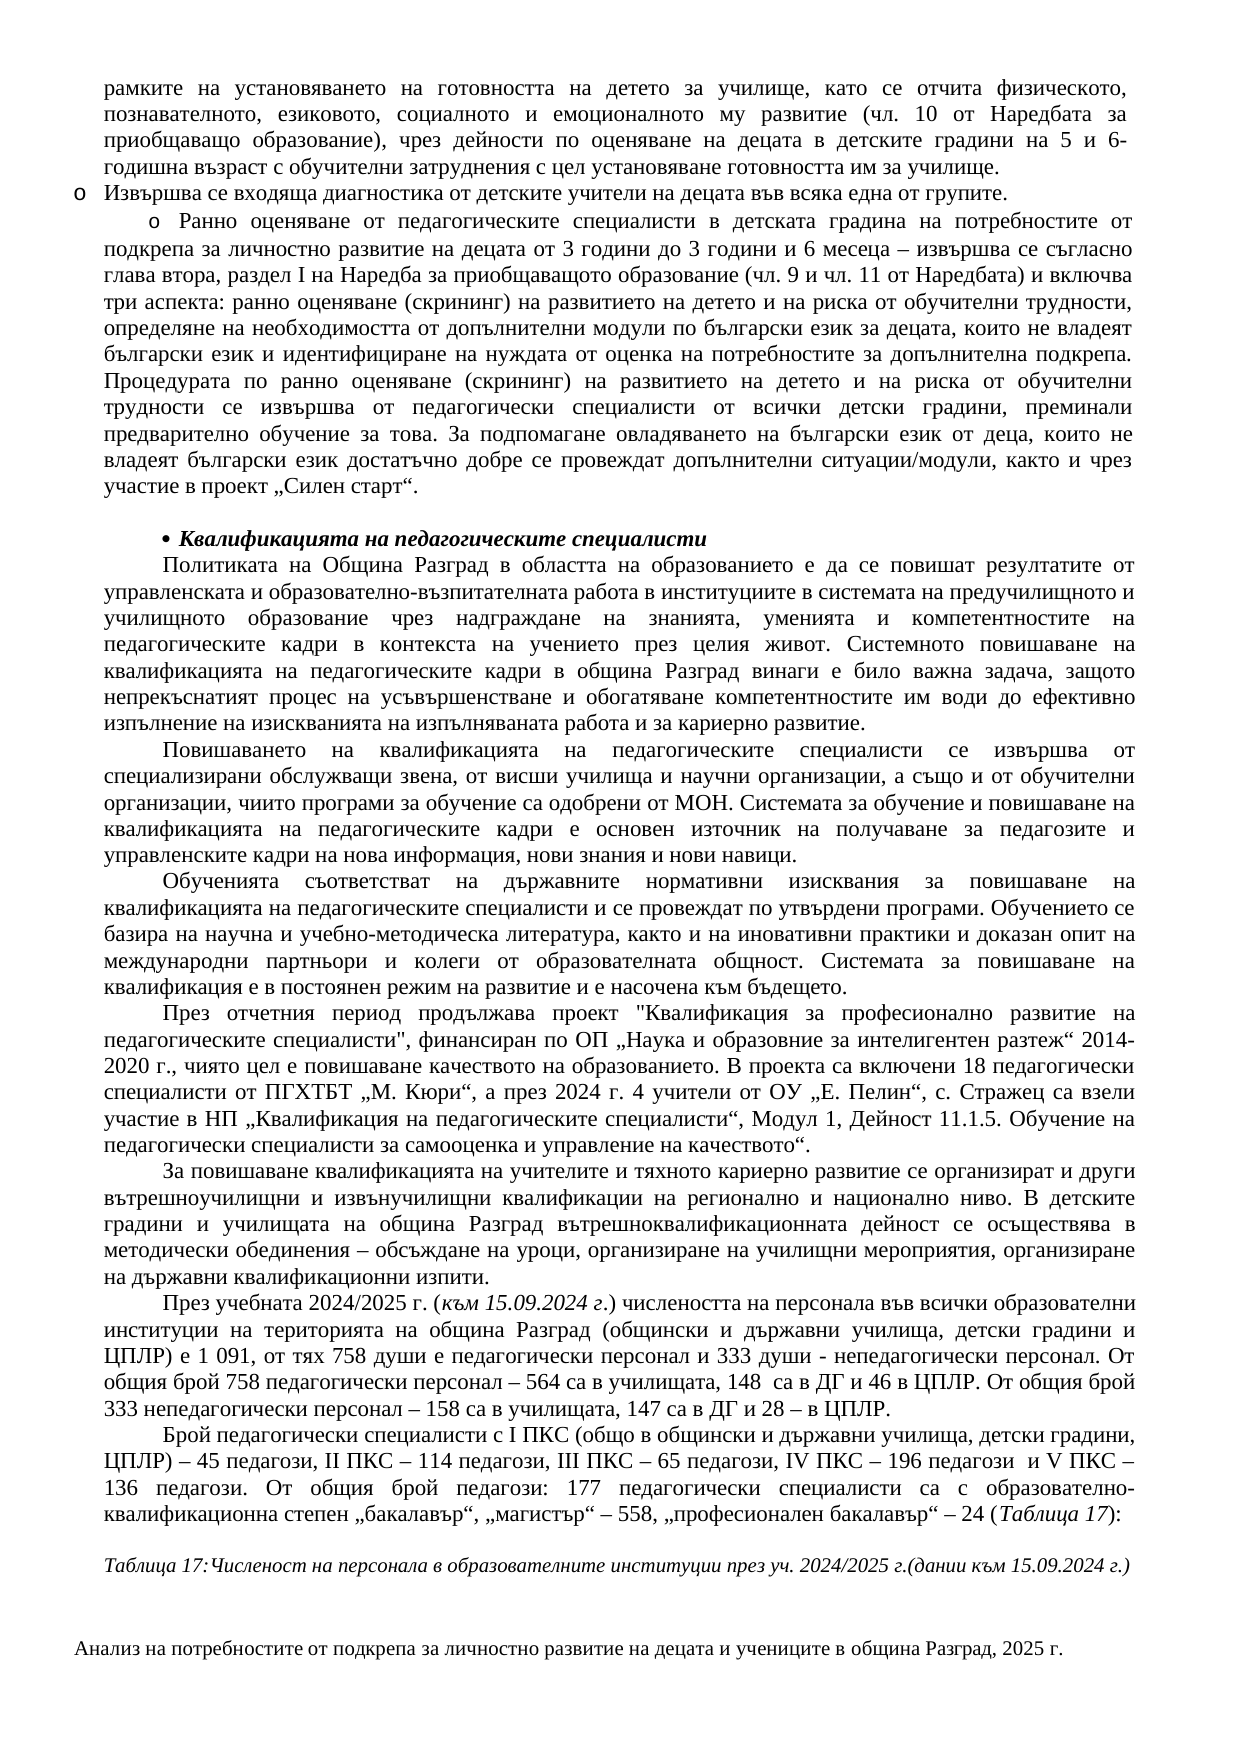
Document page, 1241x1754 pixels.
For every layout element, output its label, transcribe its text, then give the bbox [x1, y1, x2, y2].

text За повишаване квалификацията на учителите и тяхното кариерно развитие се организират и други вътрешноучилищни и извънучилищни квалификации на регионално и национално ниво. В детските градини и училищата на община Разград вътрешноквалификационната дейност се осъществява в методически обединения – обсъждане на уроци, организиране на училищни мероприятия, организиране на държавни квалификационни изпити. [103, 1157, 1137, 1289]
text Повишаването на квалификацията на педагогическите специалисти се извършва от специализирани обслужващи звена, от висши училища и научни организации, а също и от обучителни организации, чиито програми за обучение са одобрени от МОН. Системата за обучение и повишаване на квалификацията на педагогическите кадри е основен източник на получаване за педагозите и управленските кадри на нова информация, нови знания и нови навици. [103, 736, 1137, 868]
list Квалификацията на педагогическите специалисти [103, 525, 1137, 551]
text Политиката на Община Разград в областта на образованието е да се повишат резултатите от управленската и образователно-възпитателната работа в институциите в системата на предучилищното и училищното образование чрез надграждане на знанията, уменията и компетентностите на педагогическите кадри в контекста на учението през целия живот. Системното повишаване на квалификацията на педагогическите кадри в община Разград винаги е било важна задача, защото непрекъснатият процес на усъвършенстване и обогатяване компетентностите им води до ефективно изпълнение на изискванията на изпълняваната работа и за кариерно развитие. [103, 551, 1137, 736]
list Ранно оценяване от педагогическите специалисти в детската градина на потребностите от подкрепа за личностно развитие на децата от 3 години до 3 години и 6 месеца – извършва се съгласно глава втора, раздел I на Наредба за приобщаващото образование (чл. 9 и чл. 11 от Наредбата) и включва три аспекта: ранно оценяване (скрининг) на развитието на детето и на риска от обучителни трудности, определяне на необходимостта от допълнителни модули по български език за децата, които не владеят български език и идентифициране на нуждата от оценка на потребностите за допълнителна подкрепа. Процедурата по ранно оценяване (скрининг) на развитието на детето и на риска от обучителни трудности се извършва от педагогически специалисти от всички детски градини, преминали предварително обучение за това. За подпомагане овладяването на български език от деца, които не владеят български език достатъчно добре се провеждат допълнителни ситуации/модули, както и чрез участие в проект „Силен старт“. [103, 207, 1134, 499]
list Извършва се входяща диагностика от детските учители на децата във всяка една от групите. [73, 179, 1128, 207]
text През учебната 2024/2025 г. (към 15.09.2024 г.) числеността на персонала във всички образователни институции на територията на община Разград (общински и държавни училища, детски градини и ЦПЛР) е 1 091, от тях 758 души е педагогически персонал и 333 души - непедагогически персонал. От общия брой 758 педагогически персонал – 564 са в училищата, 148 са в ДГ и 46 в ЦПЛР. От общия брой 333 непедагогически персонал – 158 са в училищата, 147 са в ДГ и 28 – в ЦПЛР. [103, 1289, 1137, 1421]
text Таблица 17:Численост на персонала в образователните институции през уч. 2024/2025 г.(дании към 15.09.2024 г.) [103, 1553, 1137, 1577]
text През отчетния период продължава проект "Квалификация за професионално развитие на педагогическите специалисти", финансиран по ОП „Наука и образовние за интелигентен разтеж“ 2014-2020 г., чиято цел е повишаване качеството на образованието. В проекта са включени 18 педагогически специалисти от ПГХТБТ „М. Кюри“, а през 2024 г. 4 учители от ОУ „Е. Пелин“, с. Стражец са взели участие в НП „Квалификация на педагогическите специалисти“, Модул 1, Дейност 11.1.5. Обучение на педагогически специалисти за самооценка и управление на качеството“. [103, 999, 1137, 1157]
list рамките на установяването на готовността на детето за училище, като се отчита физическото, познавателното, езиковото, социалното и емоционалното му развитие (чл. 10 от Наредбата за приобщаващо образование), чрез дейности по оценяване на децата в детските градини на 5 и 6- годишна възраст с обучителни затруднения с цел установяване готовността им за училище. [103, 74, 1128, 179]
text Обученията съответстват на държавните нормативни изисквания за повишаване на квалификацията на педагогическите специалисти и се провеждат по утвърдени програми. Обучението се базира на научна и учебно-методическа литература, както и на иновативни практики и доказан опит на международни партньори и колеги от образователната общност. Системата за повишаване на квалификация е в постоянен режим на развитие и е насочена към бъдещето. [103, 868, 1137, 999]
text Брой педагогически специалисти с I ПКС (общо в общински и държавни училища, детски градини, ЦПЛР) – 45 педагози, II ПКС – 114 педагози, III ПКС – 65 педагози, IV ПКС – 196 педагози и V ПКС – 136 педагози. От общия брой педагози: 177 педагогически специалисти са с образователно-квалификационна степен „бакалавър“, „магистър“ – 558, „професионален бакалавър“ – 24 (Таблица 17): [103, 1421, 1137, 1526]
